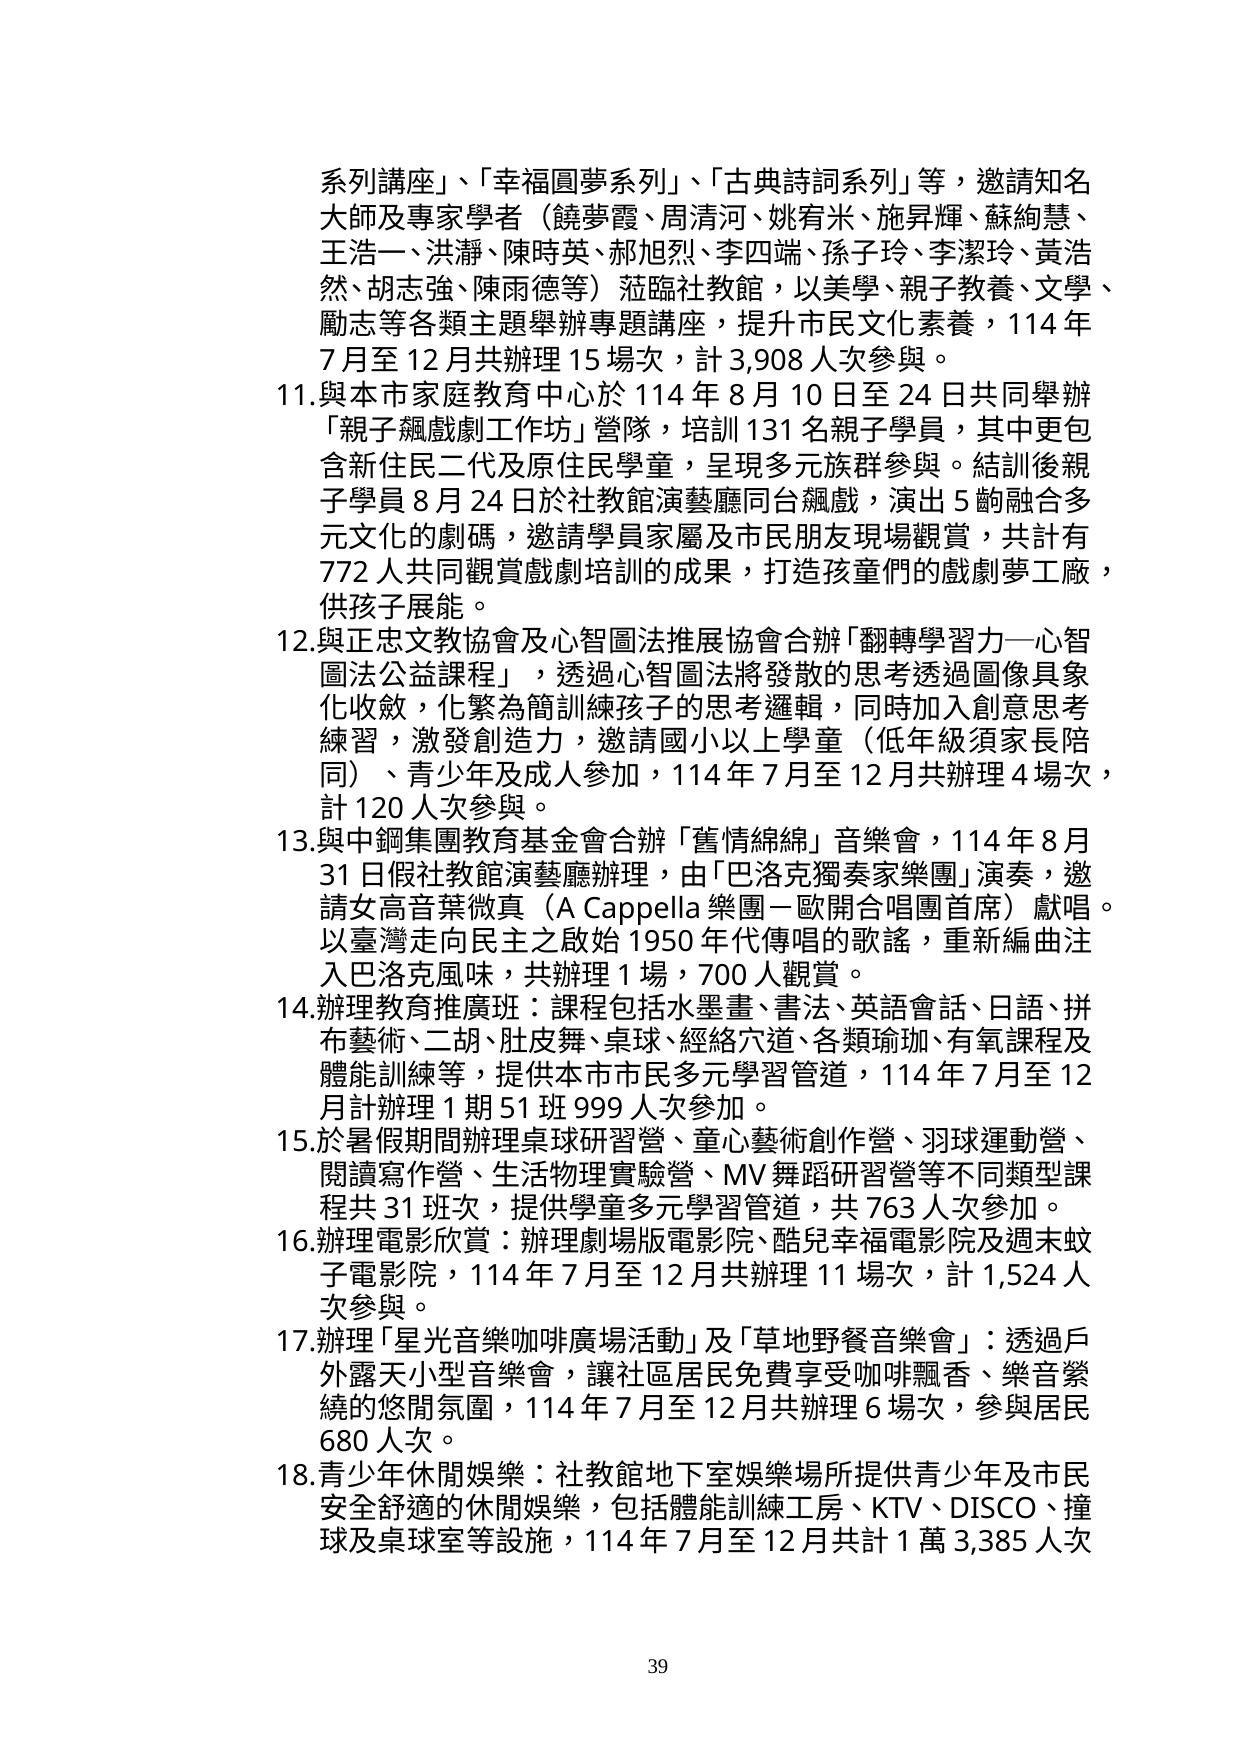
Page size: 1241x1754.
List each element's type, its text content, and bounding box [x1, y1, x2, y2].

text 14.辦理教育推廣班：課程包括水墨畫、書法、英語會話、日語、拼布藝術、二胡、肚皮舞、桌球、經絡穴道、各類瑜珈、有氧課程及體能訓練等，提供本市市民多元學習管道，114年7月至12月計辦理1期51班999人次參加。 [275, 992, 1092, 1125]
text 17.辦理「星光音樂咖啡廣場活動」及「草地野餐音樂會」：透過戶外露天小型音樂會，讓社區居民免費享受咖啡飄香、樂音縈繞的悠閒氛圍，114年7月至12月共辦理6場次，參與居民680人次。 [275, 1325, 1092, 1458]
text 12.與正忠文教協會及心智圖法推展協會合辦「翻轉學習力─心智圖法公益課程」，透過心智圖法將發散的思考透過圖像具象化收斂，化繁為簡訓練孩子的思考邏輯，同時加入創意思考練習，激發創造力，邀請國小以上學童（低年級須家長陪同）、青少年及成人參加，114年7月至12月共辦理4場次，計120人次參與。 [275, 625, 1092, 825]
text 18.青少年休閒娛樂：社教館地下室娛樂場所提供青少年及市民安全舒適的休閒娛樂，包括體能訓練工房、KTV、DISCO、撞球及桌球室等設施，114年7月至12月共計1萬3,385人次 [275, 1458, 1092, 1558]
text 15.於暑假期間辦理桌球研習營、童心藝術創作營、羽球運動營、閱讀寫作營、生活物理實驗營、MV舞蹈研習營等不同類型課程共31班次，提供學童多元學習管道，共763人次參加。 [275, 1125, 1092, 1225]
text 16.辦理電影欣賞：辦理劇場版電影院、酷兒幸福電影院及週末蚊子電影院，114年7月至12月共辦理11場次，計1,524人次參與。 [275, 1225, 1092, 1325]
text 10.辦理各項講座：與企業、出版社合作，辦理「樂活心靈‧名人系列講座」、「幸福圓夢系列」、「古典詩詞系列」等，邀請知名大師及專家學者（饒夢霞、周清河、姚宥米、施昇輝、蘇絢慧、王浩一、洪瀞、陳時英、郝旭烈、李四端、孫子玲、李潔玲、黃浩然、胡志強、陳雨德等）蒞臨社教館，以美學、親子教養、文學、勵志等各類主題舉辦專題講座，提升市民文化素養，114年7月至12月共辦理15場次，計3,908人次參與。 [275, 164, 1092, 377]
text 13.與中鋼集團教育基金會合辦「舊情綿綿」音樂會，114年8月31日假社教館演藝廳辦理，由「巴洛克獨奏家樂團」演奏，邀請女高音葉微真（A Cappella樂團－歐開合唱團首席）獻唱。以臺灣走向民主之啟始1950年代傳唱的歌謠，重新編曲注入巴洛克風味，共辦理1場，700人觀賞。 [275, 825, 1092, 992]
text 11.與本市家庭教育中心於114年8月10日至24日共同舉辦「親子飆戲劇工作坊」營隊，培訓131名親子學員，其中更包含新住民二代及原住民學童，呈現多元族群參與。結訓後親子學員8月24日於社教館演藝廳同台飆戲，演出5齣融合多元文化的劇碼，邀請學員家屬及市民朋友現場觀賞，共計有772人共同觀賞戲劇培訓的成果，打造孩童們的戲劇夢工廠，供孩子展能。 [275, 377, 1092, 625]
